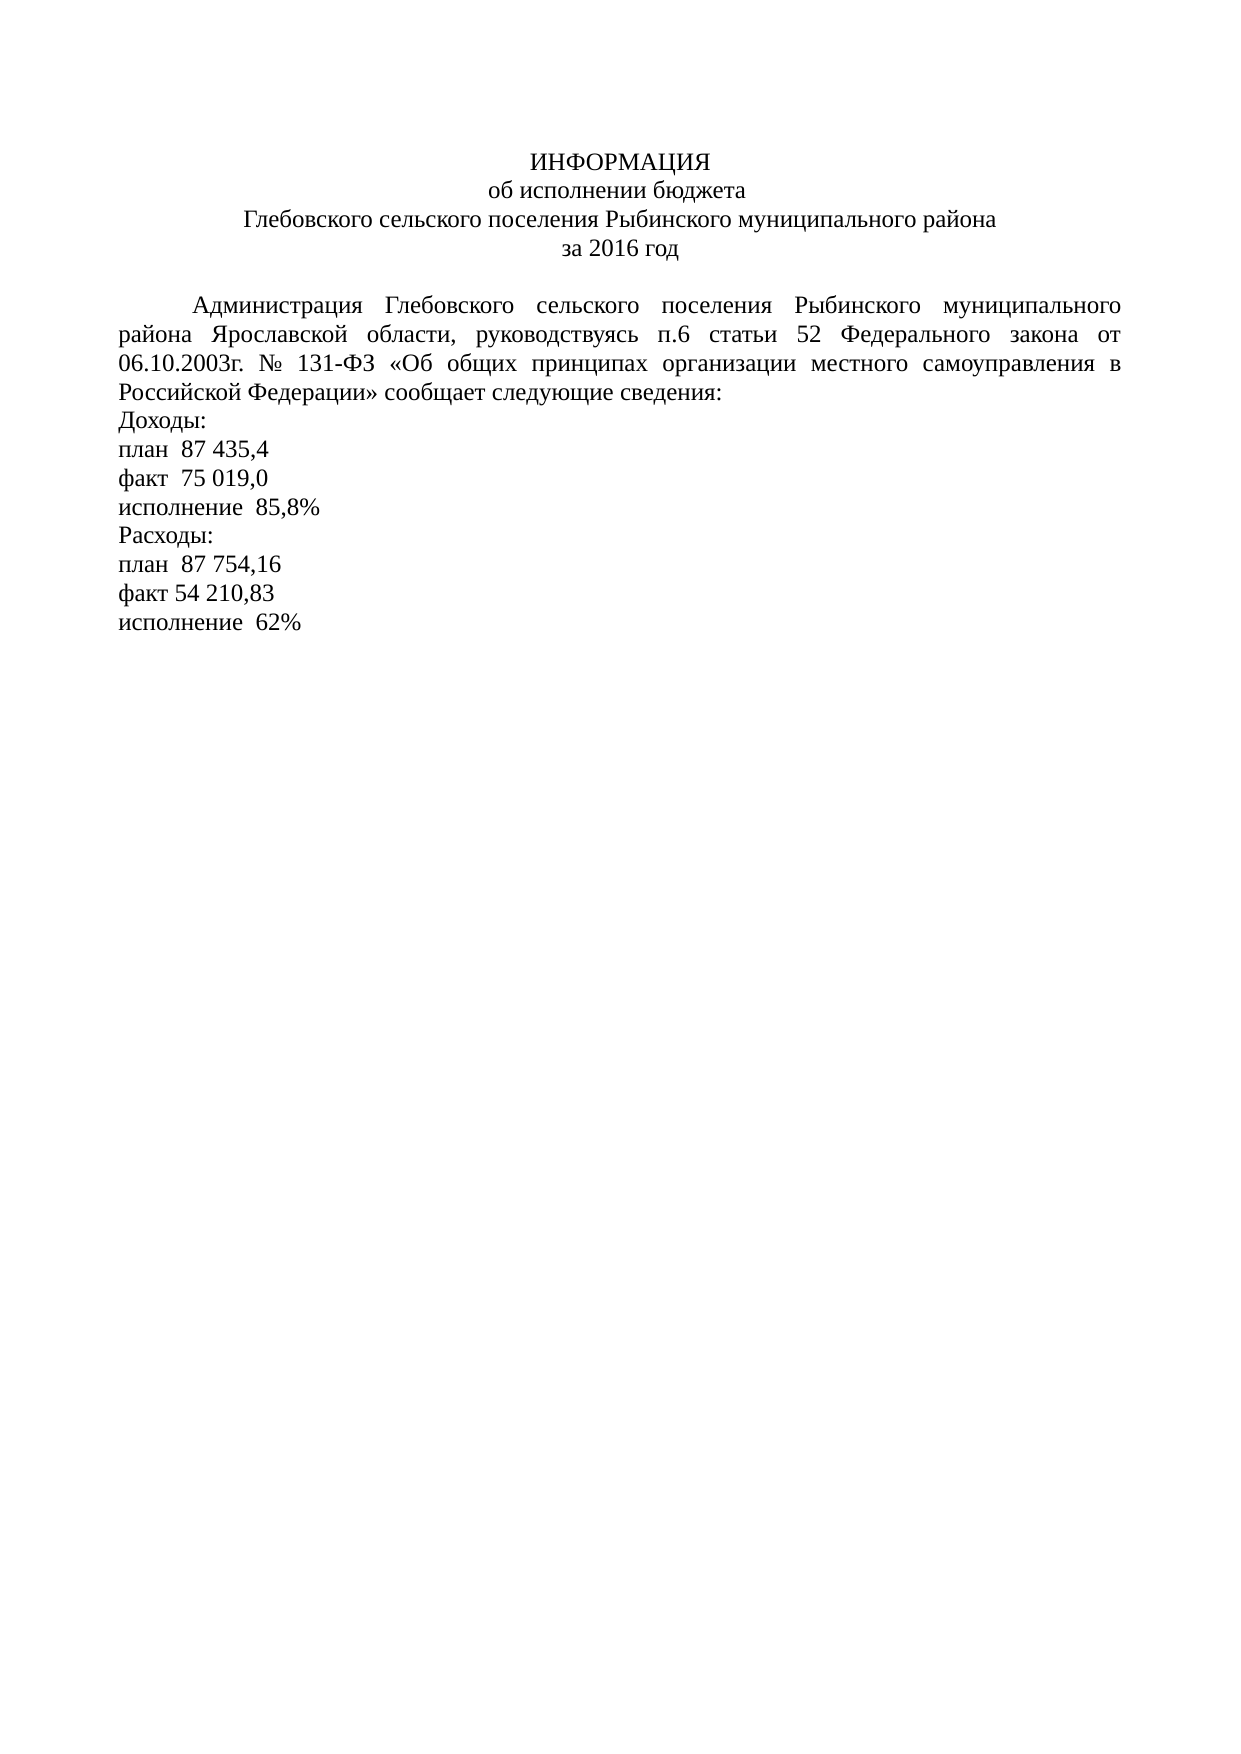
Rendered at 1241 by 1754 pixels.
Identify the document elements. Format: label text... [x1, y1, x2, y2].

text план 87 435,4 [118, 434, 1122, 463]
text Доходы: [118, 406, 1122, 434]
text за 2016 год [118, 233, 1122, 262]
text факт 75 019,0 [118, 463, 1122, 492]
text Расходы: [118, 521, 1122, 549]
text об исполнении бюджета [118, 176, 1122, 204]
text Глебовского сельского поселения Рыбинского муниципального района [118, 204, 1122, 233]
text факт 54 210,83 [118, 578, 1122, 607]
text Администрация Глебовского сельского поселения Рыбинского муниципального района Ярославской области, руководствуясь п.6 статьи 52 Федерального закона от 06.10.2003г. № 131-ФЗ «Об общих принципах организации местного самоуправления в Российской Федерации» сообщает следующие сведения: [118, 291, 1122, 406]
text исполнение 62% [118, 607, 1122, 636]
text план 87 754,16 [118, 549, 1122, 578]
text исполнение 85,8% [118, 492, 1122, 521]
text ИНФОРМАЦИЯ [118, 147, 1122, 176]
